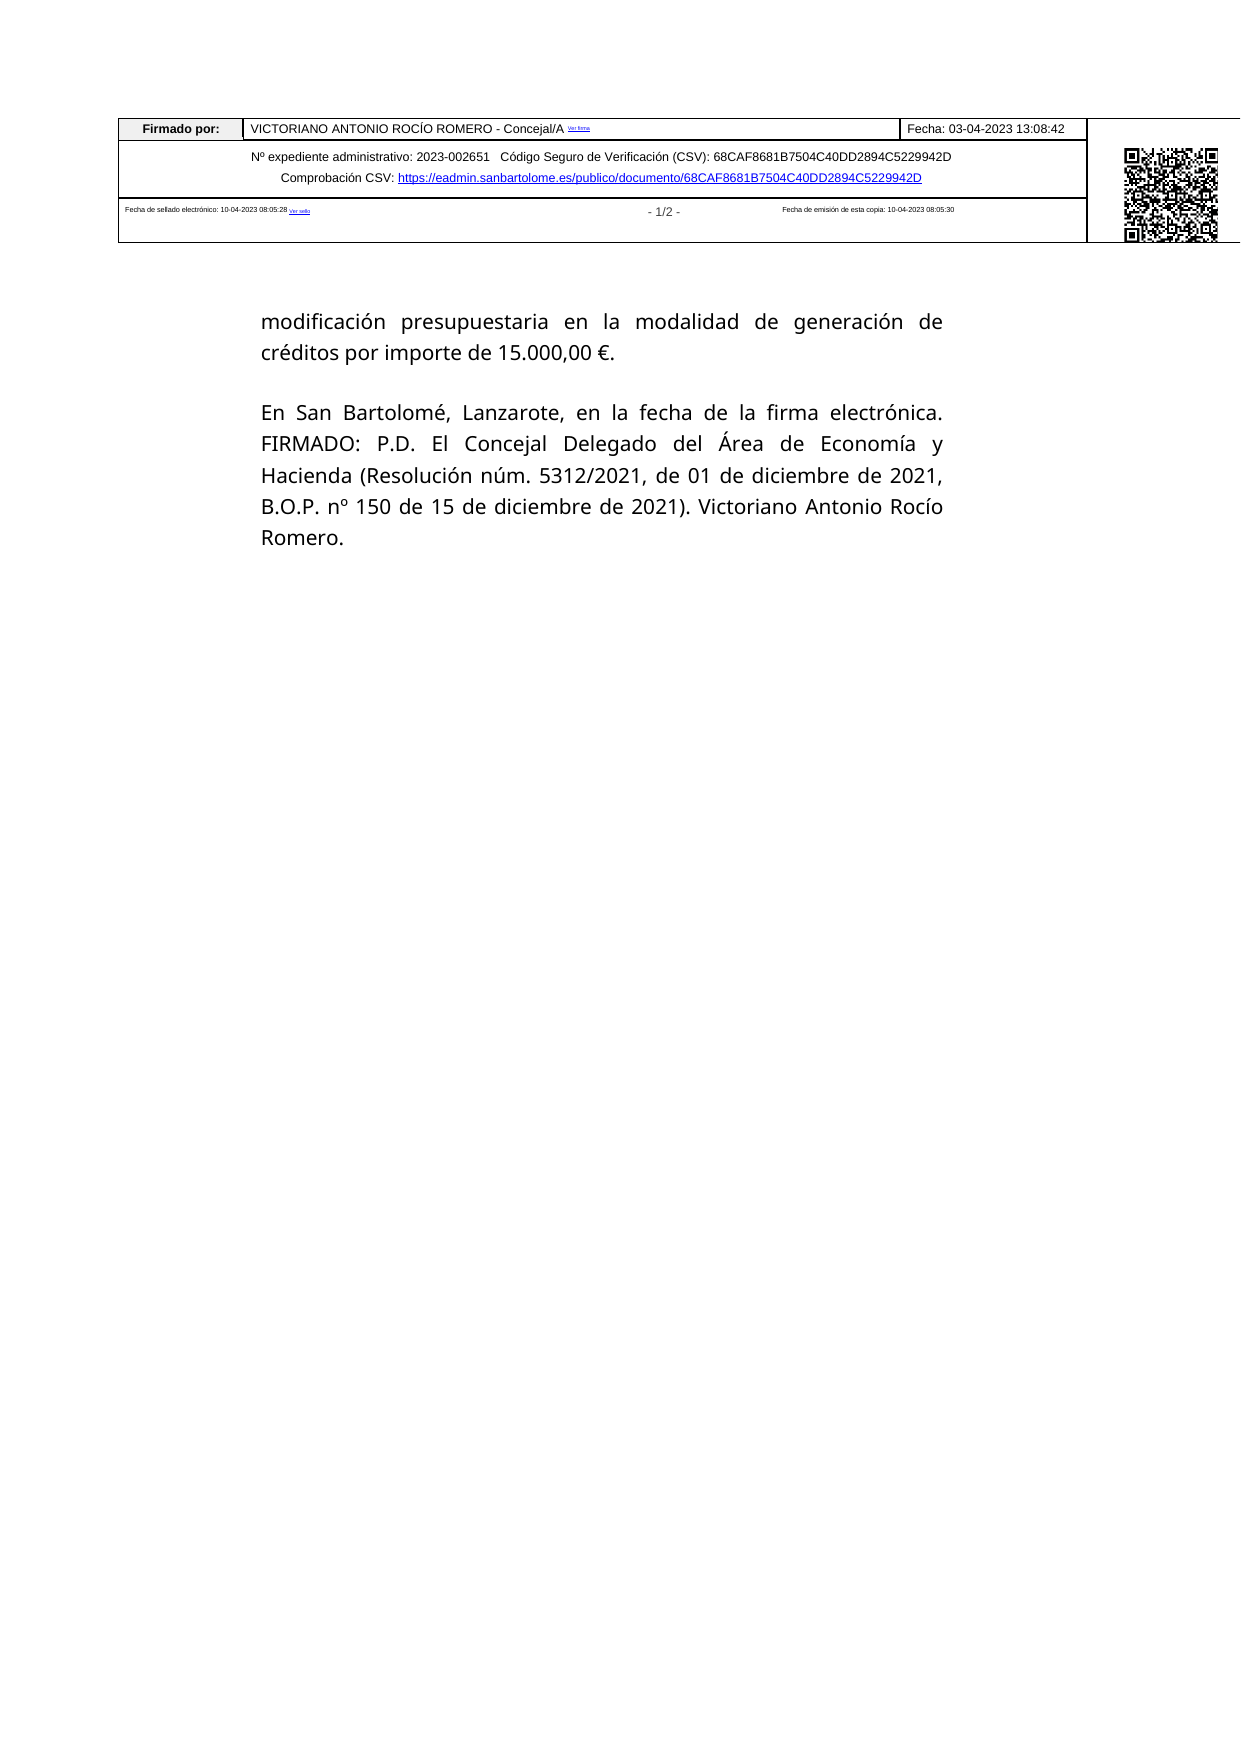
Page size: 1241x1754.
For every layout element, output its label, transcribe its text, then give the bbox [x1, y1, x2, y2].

table_cell Nº expediente administrativo: 2023-002651 Código Seguro de Verificación (CSV): 68CAF8681B7504C40DD2894C5229942D Comprobación CSV: https://eadmin.sanbartolome.es/publico/documento/68CAF8681B7504C40DD2894C5229942D [119, 141, 1086, 197]
text En San Bartolomé, Lanzarote, en la fecha de la firma electrónica. FIRMADO: P.D. El Concejal Delegado del Área de Economía y Hacienda (Resolución núm. 5312/2021, de 01 de diciembre de 2021, B.O.P. nº 150 de 15 de diciembre de 2021). Victoriano Antonio Rocío Romero. [261, 398, 943, 552]
table_header Firmado por: [119, 119, 242, 137]
table_header [1088, 119, 1240, 242]
table_cell Fecha de sellado electrónico: 10-04-2023 08:05:28 Ver sello - 1/2 - Fecha de emisión de esta copia: 10-04-2023 08:05:30 [119, 199, 1086, 242]
table_header VICTORIANO ANTONIO ROCÍO ROMERO - Concejal/A Ver firma [244, 119, 899, 139]
text modificación presupuestaria en la modalidad de generación de créditos por importe de 15.000,00 €. [261, 307, 944, 367]
table_header Fecha: 03-04-2023 13:08:42 [901, 119, 1086, 139]
